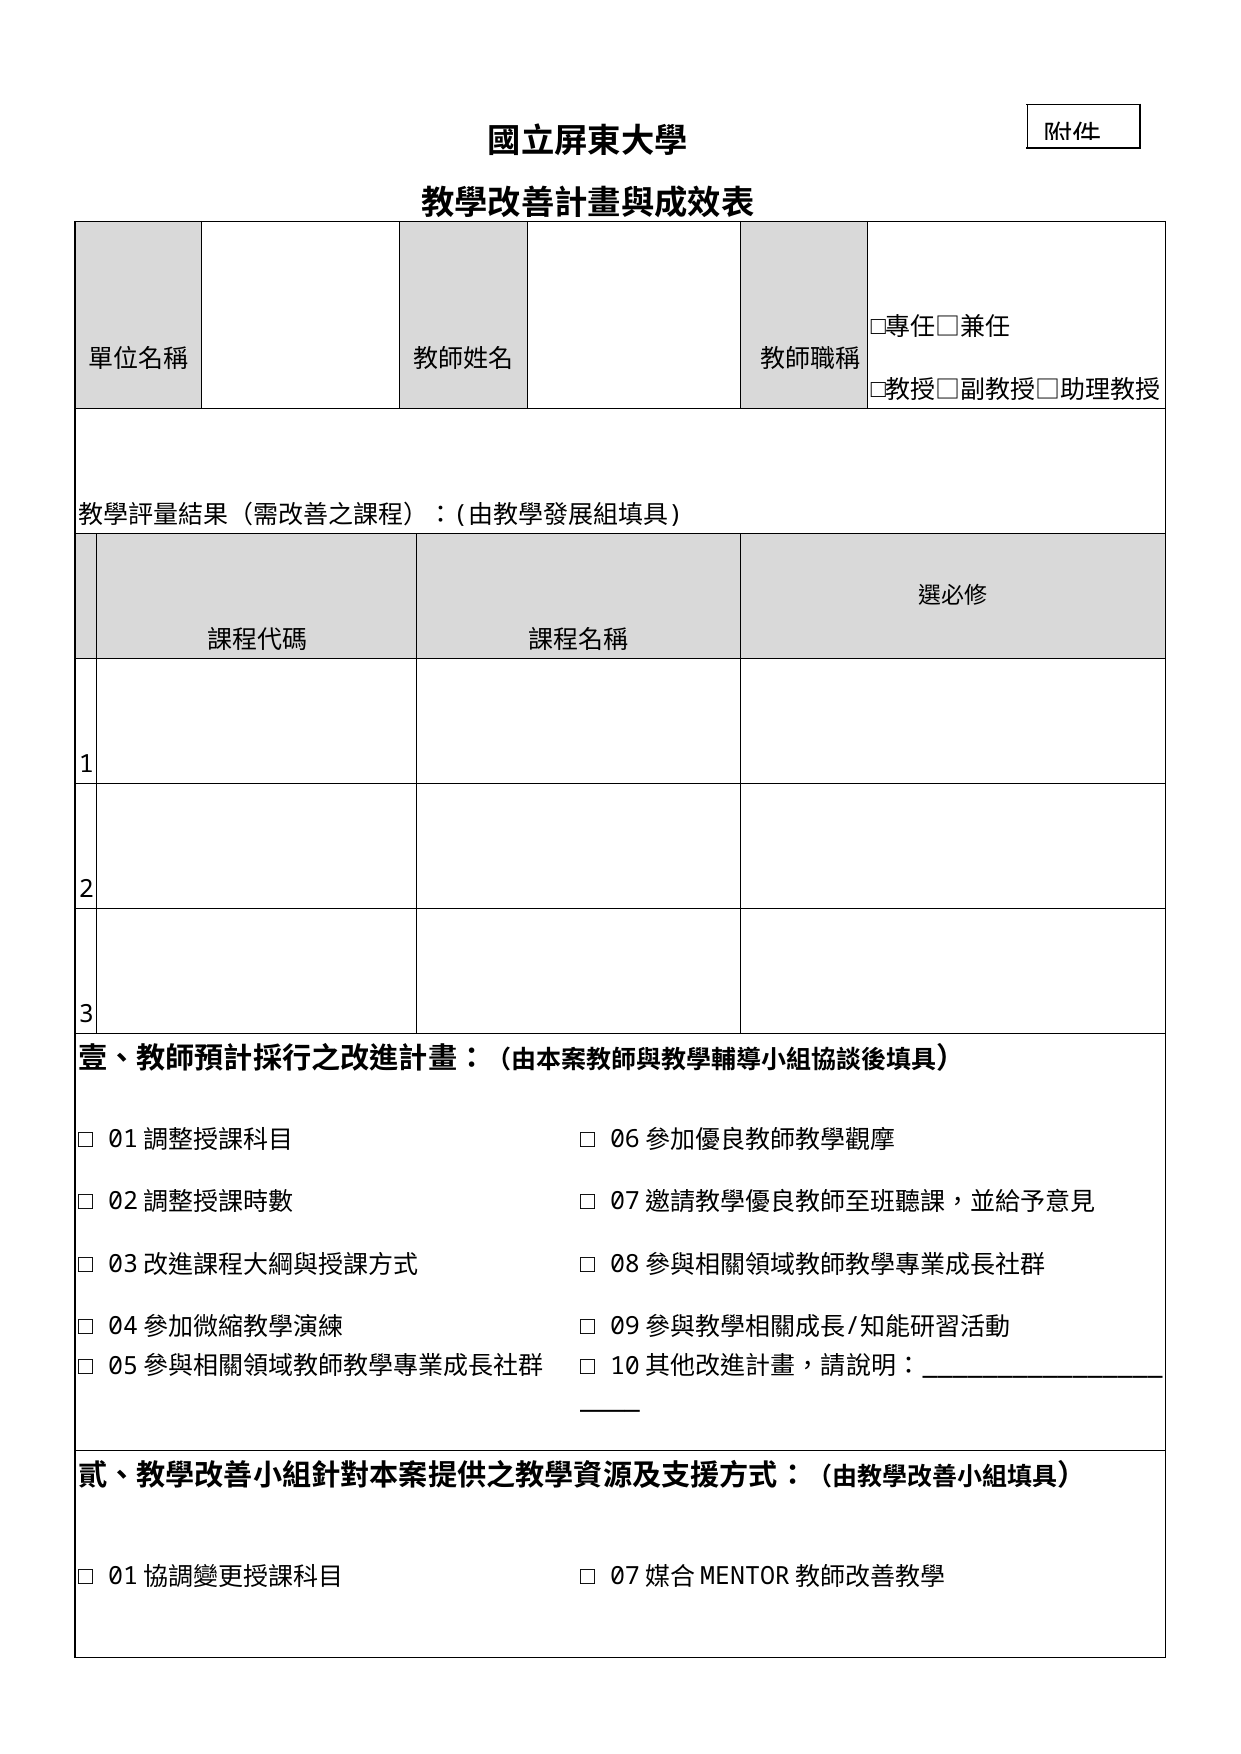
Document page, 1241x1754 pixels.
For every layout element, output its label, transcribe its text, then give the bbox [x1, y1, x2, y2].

table_cell [741, 909, 1165, 1033]
table_header □專任□兼任 □教授□副教授□助理教授 [868, 222, 1165, 408]
table_header [528, 222, 740, 408]
table_cell 貳、教學改善小組針對本案提供之教學資源及支援方式：（由教學改善小組填具） [76, 1451, 1165, 1493]
text 教學改善計畫與成效表 [75, 158, 1100, 221]
table_header 教師職稱 [741, 222, 867, 408]
table_cell [97, 909, 416, 1033]
table_header 教師姓名 [400, 222, 527, 408]
table_cell □ 01調整授課科目 □ 02調整授課時數 □ 03改進課程大綱與授課方式 □ 04參加微縮教學演練 □ 05參與相關領域教師教學專業成長社群 [76, 1077, 577, 1450]
table_cell [97, 659, 416, 783]
table_cell [741, 659, 1165, 783]
text 附件3 [1043, 112, 1124, 140]
table_cell [417, 659, 740, 783]
text 國立屏東大學 [75, 96, 1100, 158]
table_cell 1 [76, 659, 96, 783]
table_cell [76, 534, 96, 658]
table_cell 3 [76, 909, 96, 1033]
table_cell [417, 784, 740, 908]
table_header [202, 222, 399, 408]
table_cell □ 07媒合MENTOR教師改善教學 [577, 1494, 1165, 1657]
table_cell 2 [76, 784, 96, 908]
table_cell [741, 784, 1165, 908]
table_cell 課程名稱 [417, 534, 740, 658]
table_cell 教學評量結果（需改善之課程）：(由教學發展組填具) [76, 409, 1165, 533]
text 附件3 [1047, 125, 1051, 140]
table_cell [97, 784, 416, 908]
table_cell □ 01協調變更授課科目 [76, 1494, 577, 1657]
table_cell [417, 909, 740, 1033]
table_header 單位名稱 [76, 222, 201, 408]
table_cell 課程代碼 [97, 534, 416, 658]
table_cell 壹、教師預計採行之改進計畫：（由本案教師與教學輔導小組協談後填具） [76, 1034, 1165, 1077]
table_cell 選必修 [741, 534, 1165, 658]
table_cell □ 06參加優良教師教學觀摩 □ 07邀請教學優良教師至班聽課，並給予意見 □ 08參與相關領域教師教學專業成長社群 □ 09參與教學相關成長/知能研習活動 □ 10其他改進計畫，請說明：____________________ [577, 1077, 1165, 1450]
text [1028, 105, 1139, 147]
